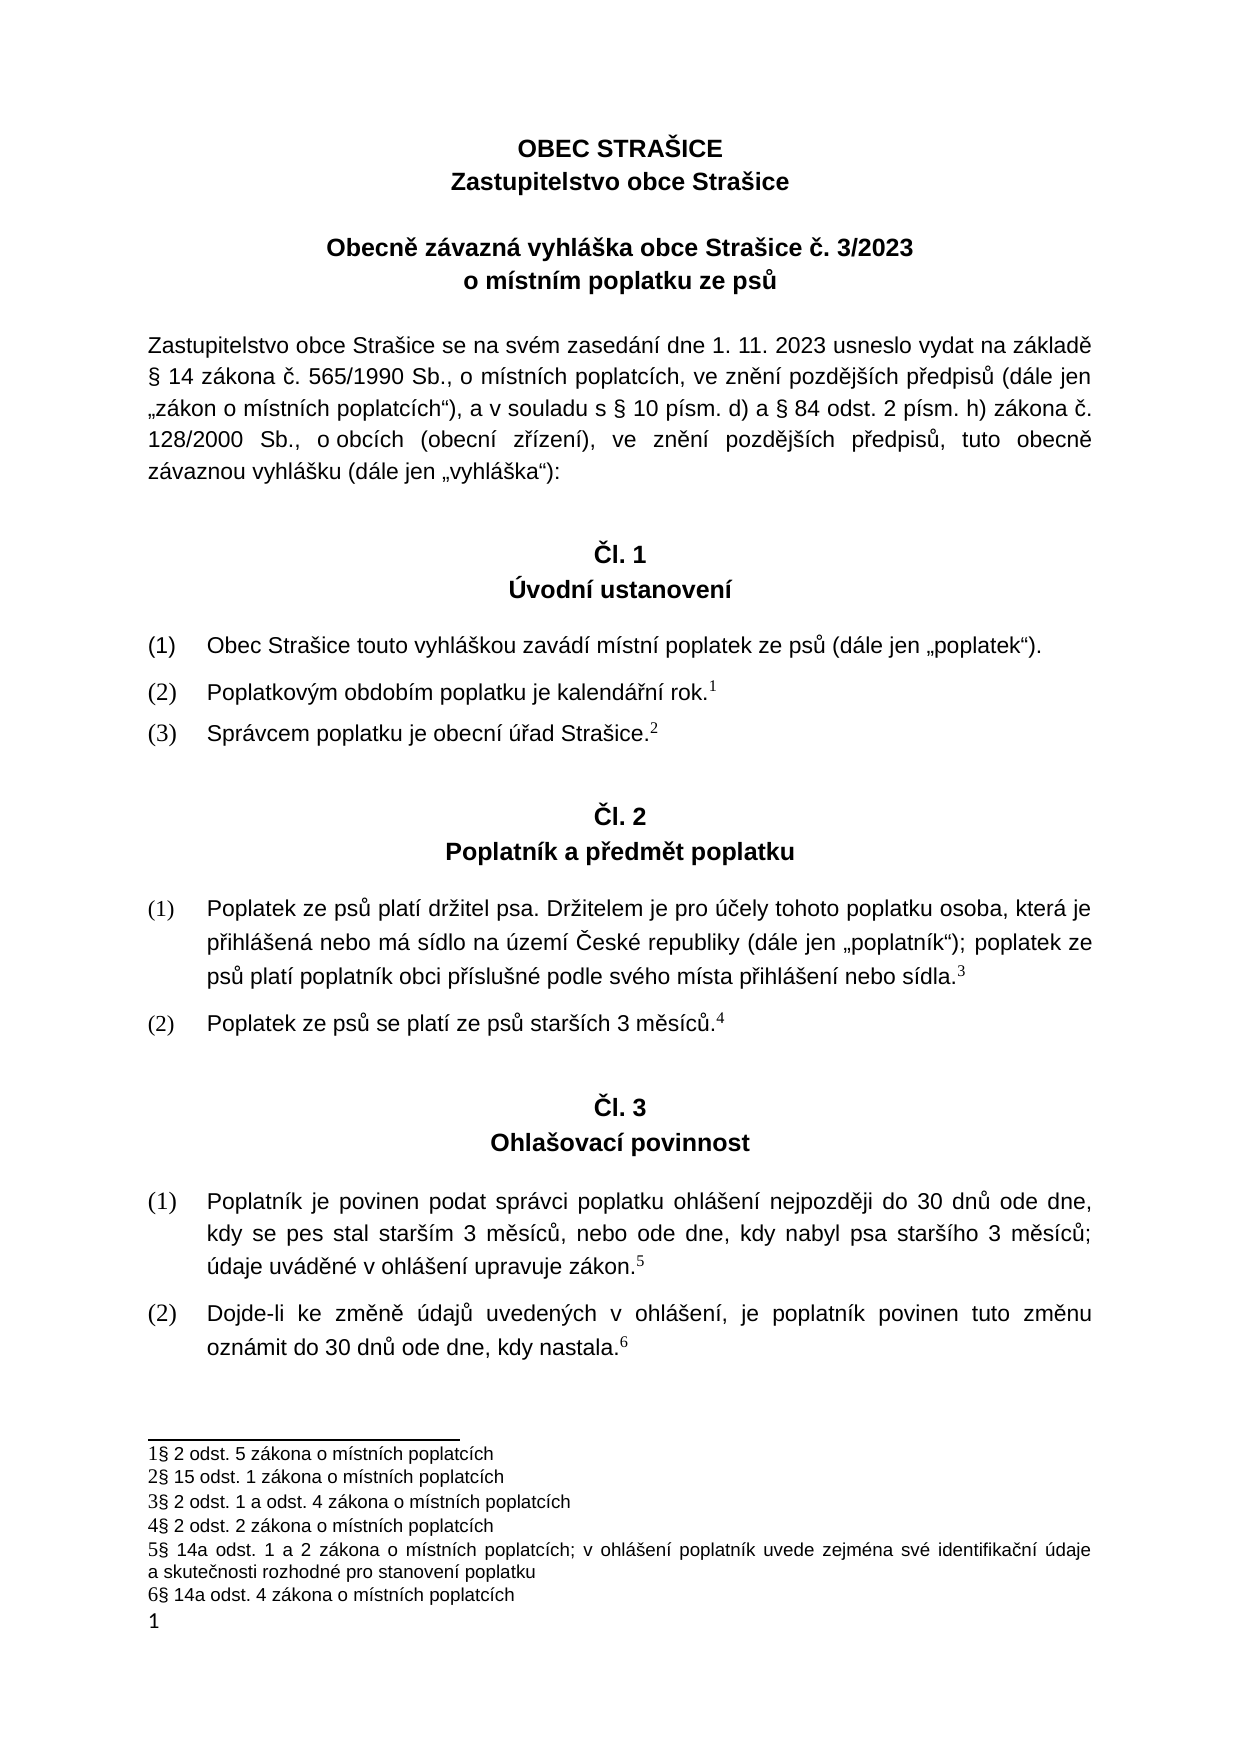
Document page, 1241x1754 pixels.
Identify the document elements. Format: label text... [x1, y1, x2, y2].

text Čl. 3 [148, 1093, 1093, 1122]
list Poplatek ze psů platí držitel psa. Držitelem je pro účely tohoto poplatku osoba, která je přihlášená nebo má sídlo na území České republiky (dále jen „poplatník“); poplatek ze psů platí poplatník obci příslušné podle svého místa přihlášení nebo sídla. [148, 895, 1093, 990]
text o místním poplatku ze psů [148, 266, 1093, 294]
list § 14a odst. 1 a 2 zákona o místních poplatcích; v ohlášení poplatník uvede zejména své identifikační údaje a skutečnosti rozhodné pro stanovení poplatku [148, 1537, 1093, 1582]
text Ohlašovací povinnost [148, 1128, 1093, 1157]
list § 2 odst. 5 zákona o místních poplatcích [148, 1440, 1093, 1464]
text Zastupitelstvo obce Strašice se na svém zasedání dne 1. 11. 2023 usneslo vydat na základě § 14 zákona č. 565/1990 Sb., o místních poplatcích, ve znění pozdějších předpisů (dále jen „zákon o místních poplatcích“), a v souladu s § 10 písm. d) a § 84 odst. 2 písm. h) zákona č. 128/2000 Sb., o obcích (obecní zřízení), ve znění pozdějších předpisů, tuto obecně závaznou vyhlášku (dále jen „vyhláška“): [148, 332, 1093, 484]
text Obecně závazná vyhláška obce Strašice č. 3/2023 [148, 233, 1093, 261]
text Úvodní ustanovení [148, 574, 1093, 603]
text Čl. 1 [148, 539, 1093, 568]
text Poplatník a předmět poplatku [148, 837, 1093, 866]
list § 2 odst. 2 zákona o místních poplatcích [148, 1513, 1093, 1537]
list Poplatek ze psů se platí ze psů starších 3 měsíců. [148, 1008, 1093, 1037]
text OBEC STRAŠICE [148, 134, 1093, 162]
list Poplatkovým obdobím poplatku je kalendářní rok. [148, 677, 1093, 705]
list § 15 odst. 1 zákona o místních poplatcích [148, 1464, 1093, 1488]
list Dojde-li ke změně údajů uvedených v ohlášení, je poplatník povinen tuto změnu oznámit do 30 dnů ode dne, kdy nastala. [148, 1298, 1093, 1361]
list § 14a odst. 4 zákona o místních poplatcích [148, 1582, 1093, 1606]
text Čl. 2 [148, 802, 1093, 831]
list Obec Strašice touto vyhláškou zavádí místní poplatek ze psů (dále jen „poplatek“). [148, 632, 1093, 659]
list Poplatník je povinen podat správci poplatku ohlášení nejpozději do 30 dnů ode dne, kdy se pes stal starším 3 měsíců, nebo ode dne, kdy nabyl psa staršího 3 měsíců; údaje uváděné v ohlášení upravuje zákon. [148, 1186, 1093, 1280]
text Zastupitelstvo obce Strašice [148, 167, 1093, 195]
list § 2 odst. 1 a odst. 4 zákona o místních poplatcích [148, 1488, 1093, 1513]
list Správcem poplatku je obecní úřad Strašice. [148, 718, 1093, 747]
